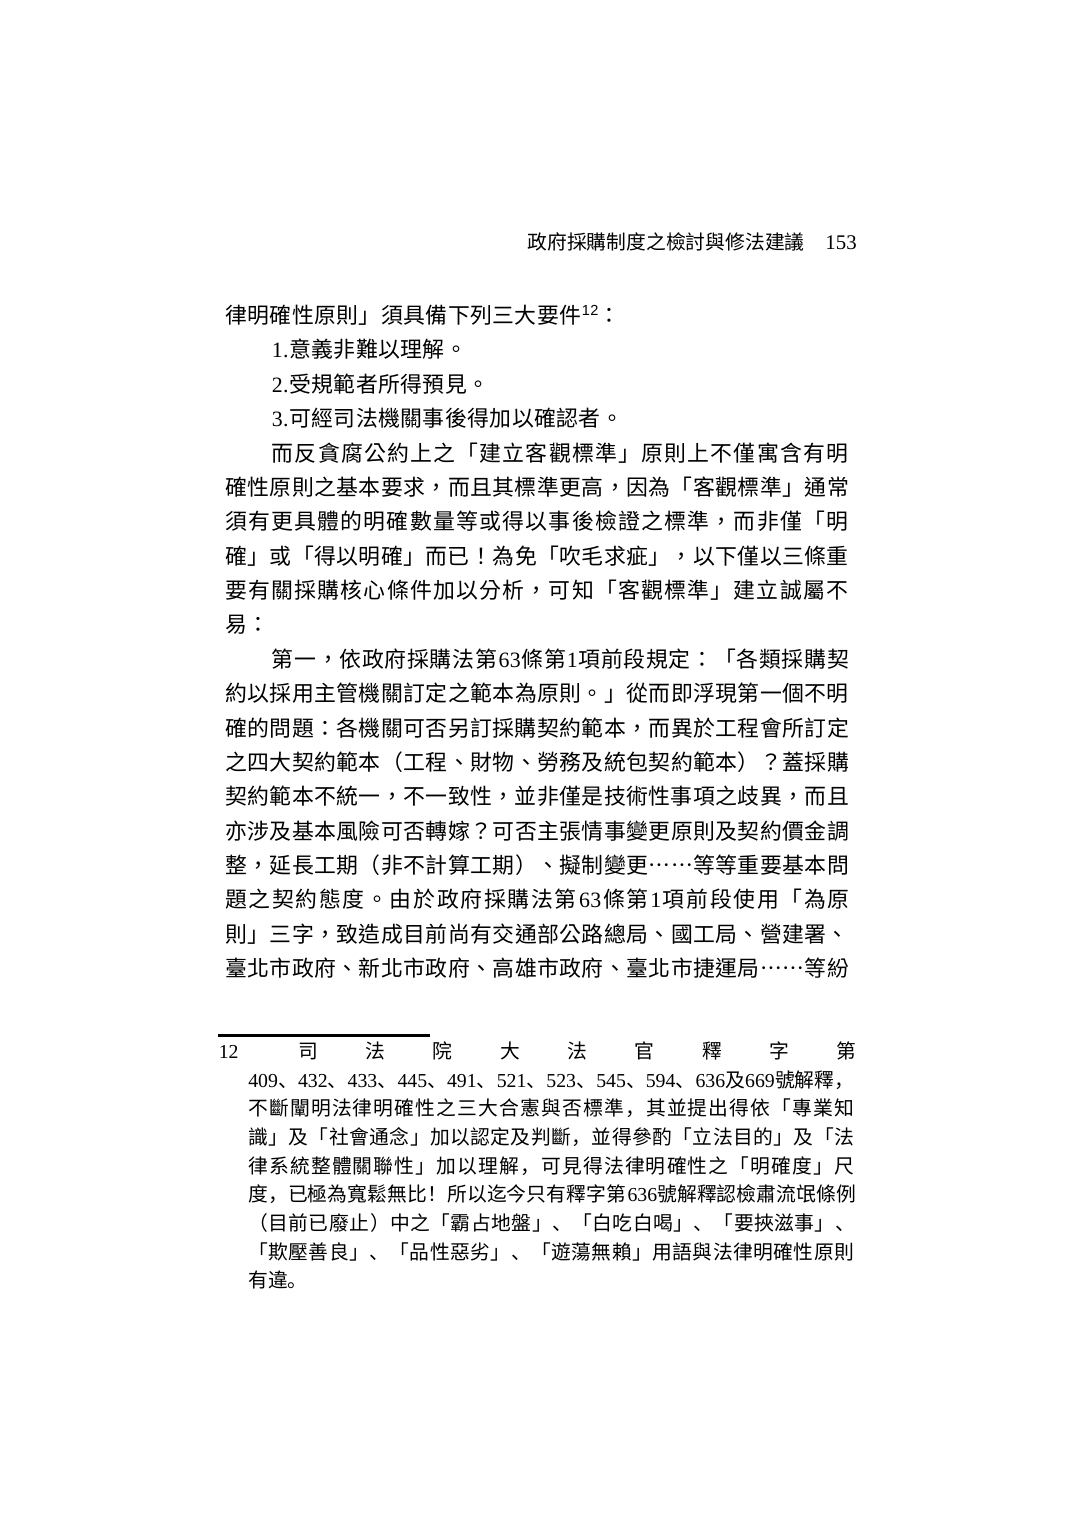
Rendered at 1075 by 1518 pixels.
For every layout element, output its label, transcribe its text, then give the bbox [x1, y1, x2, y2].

text 1.意義非難以理解。 [225, 330, 850, 364]
text 司法院大法官釋字第409、432、433、445、491、521、523、545、594、636及669號解釋，不斷闡明法律明確性之三大合憲與否標準，其並提出得依「專業知識」及「社會通念」加以認定及判斷，並得參酌「立法目的」及「法律系統整體關聯性」加以理解，可見得法律明確性之「明確度」尺度，已極為寬鬆無比！所以迄今只有釋字第636號解釋認檢肅流氓條例（目前已廢止）中之「霸占地盤」、「白吃白喝」、「要挾滋事」、「欺壓善良」、「品性惡劣」、「遊蕩無賴」用語與法律明確性原則有違。 [218, 1036, 856, 1293]
text 2.受規範者所得預見。 [225, 364, 850, 398]
text 律明確性原則」須具備下列三大要件： [225, 295, 850, 330]
text 3.可經司法機關事後得加以確認者。 [225, 398, 850, 433]
text 第一，依政府採購法第63條第1項前段規定：「各類採購契約以採用主管機關訂定之範本為原則。」從而即浮現第一個不明確的問題：各機關可否另訂採購契約範本，而異於工程會所訂定之四大契約範本（工程、財物、勞務及統包契約範本）？蓋採購契約範本不統一，不一致性，並非僅是技術性事項之歧異，而且亦涉及基本風險可否轉嫁？可否主張情事變更原則及契約價金調整，延長工期（非不計算工期）、擬制變更……等等重要基本問題之契約態度。由於政府採購法第63條第1項前段使用「為原則」三字，致造成目前尚有交通部公路總局、國工局、營建署、臺北市政府、新北市政府、高雄市政府、臺北市捷運局……等紛 [225, 639, 850, 983]
text 而反貪腐公約上之「建立客觀標準」原則上不僅寓含有明確性原則之基本要求，而且其標準更高，因為「客觀標準」通常須有更具體的明確數量等或得以事後檢證之標準，而非僅「明確」或「得以明確」而已！為免「吹毛求疵」，以下僅以三條重要有關採購核心條件加以分析，可知「客觀標準」建立誠屬不易： [225, 433, 850, 639]
